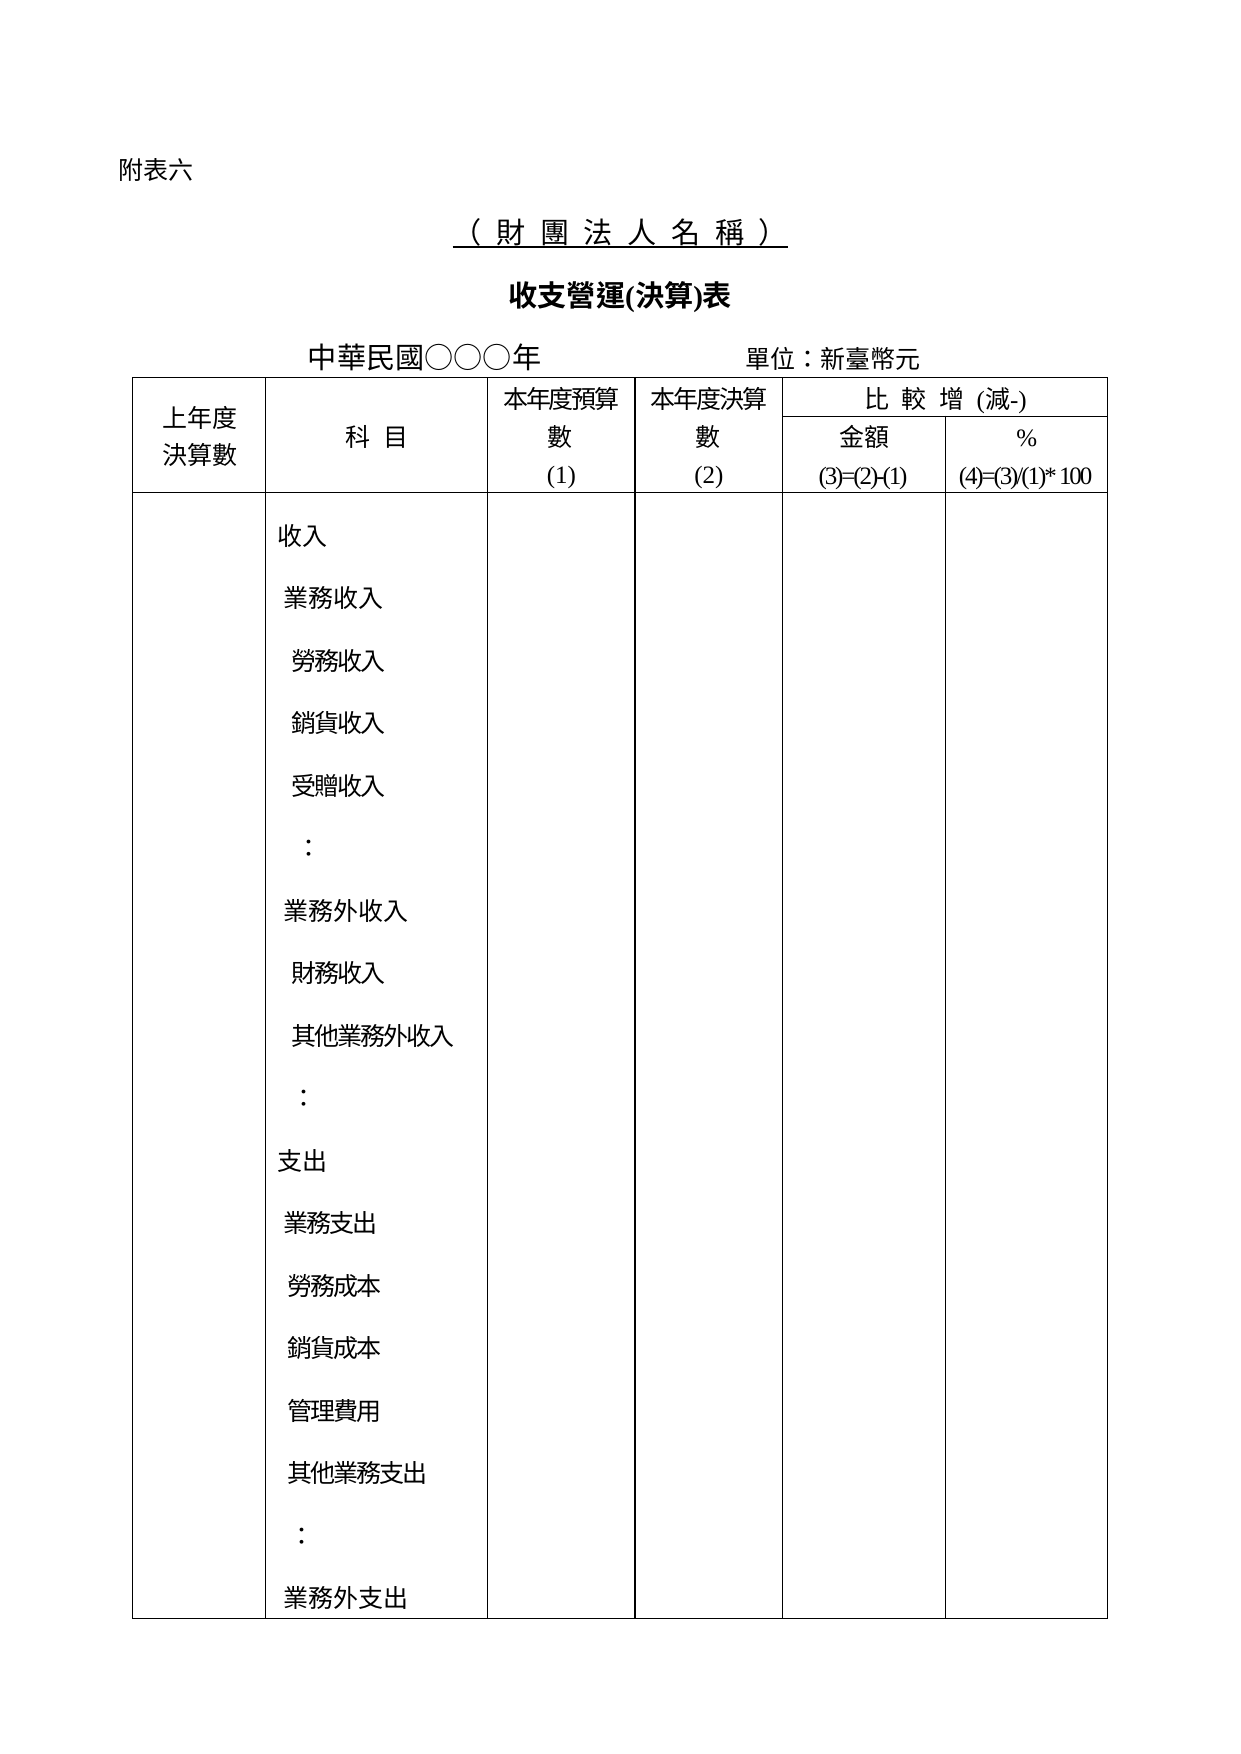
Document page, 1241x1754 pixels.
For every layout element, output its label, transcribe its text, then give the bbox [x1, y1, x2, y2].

table_cell % (4)=(3)/(1)* 100 [946, 417, 1107, 492]
table_cell [133, 493, 265, 1618]
table_header 本年度預算數 (1) [488, 378, 634, 492]
table_cell [946, 493, 1107, 1618]
table_cell [488, 493, 634, 1618]
table_cell 收入 業務收入 勞務收入 銷貨收入 受贈收入 ： 業務外收入 財務收入 其他業務外收入 ： 支出 業務支出 勞務成本 銷貨成本 管理費用 其他業務支出 ： 業務外支出 [266, 493, 487, 1618]
table_cell [783, 493, 945, 1618]
text （ 財 團 法 人 名 稱 ） [118, 189, 1122, 252]
table_header 科 目 [266, 378, 487, 492]
text 附表六 [118, 127, 1122, 189]
table_cell [636, 493, 782, 1618]
text 收支營運(決算)表 [118, 252, 1122, 314]
table_header 本年度決算數 (2) [636, 378, 782, 492]
table_cell 金額 (3)=(2)-(1) [783, 417, 945, 492]
table_header 上年度 決算數 [133, 378, 265, 492]
table_header 比 較 增 (減-) [783, 378, 1107, 416]
text 中華民國○○○年 單位：新臺幣元 [118, 314, 1122, 377]
